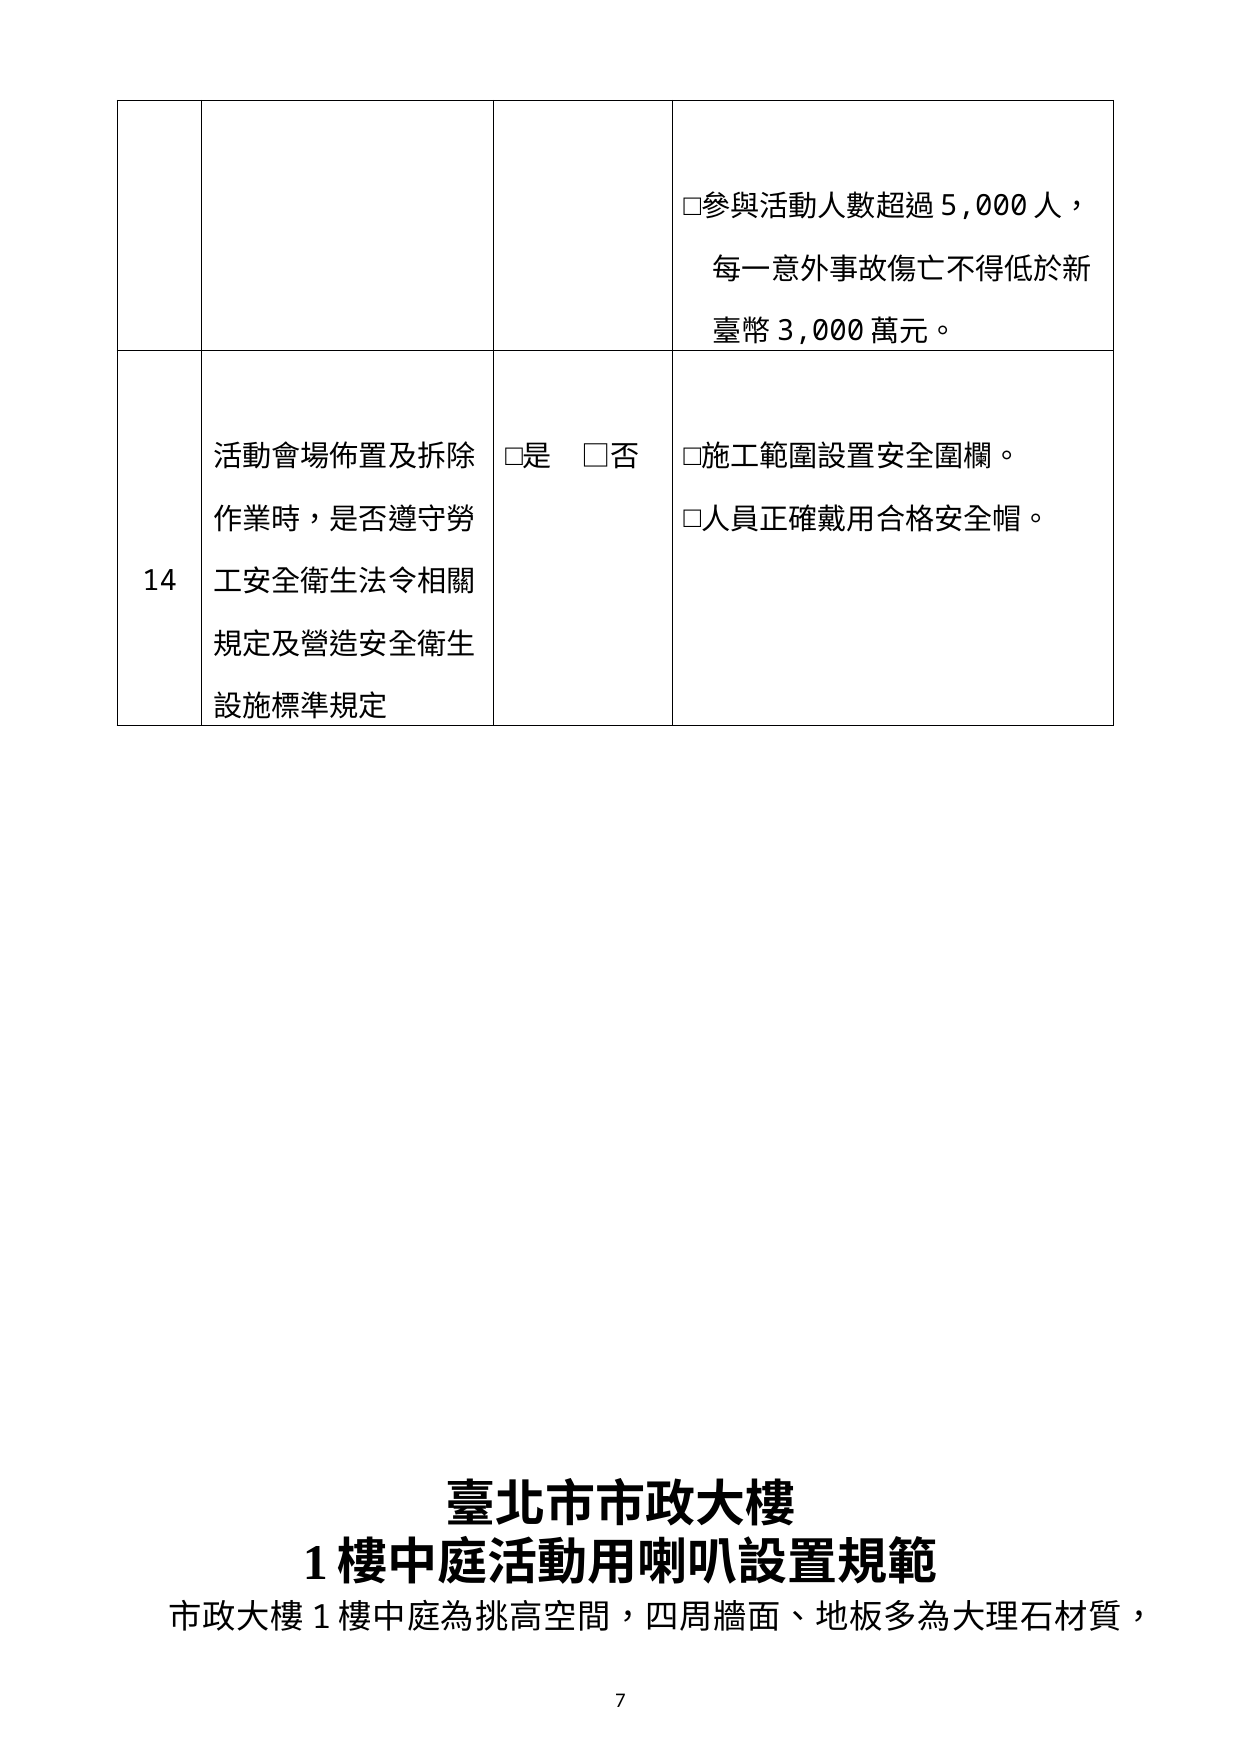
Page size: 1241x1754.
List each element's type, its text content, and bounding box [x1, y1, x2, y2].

text 臺北市市政大樓 [118, 1475, 1122, 1533]
table_cell □是 □否 [494, 351, 672, 725]
table_cell [494, 101, 672, 350]
table_cell □參與活動人數超過5,000人，每一意外事故傷亡不得低於新臺幣3,000萬元。 [673, 101, 1113, 350]
table_cell 14 [118, 351, 201, 725]
table_cell □施工範圍設置安全圍欄。 □人員正確戴用合格安全帽。 [673, 351, 1113, 725]
text 1樓中庭活動用喇叭設置規範 [118, 1533, 1122, 1591]
table_cell 活動會場佈置及拆除作業時，是否遵守勞工安全衛生法令相關規定及營造安全衛生設施標準規定 [202, 351, 493, 725]
table_cell [202, 101, 493, 350]
table_cell [118, 101, 201, 350]
text 市政大樓1樓中庭為挑高空間，四周牆面、地板多為大理石材質，舉辦活動容易產生回音殘響，是以訂定本案設置規範及注意事項，俾活動單位遵循，提升活動及大樓辦公品質。 [118, 1591, 1122, 1637]
